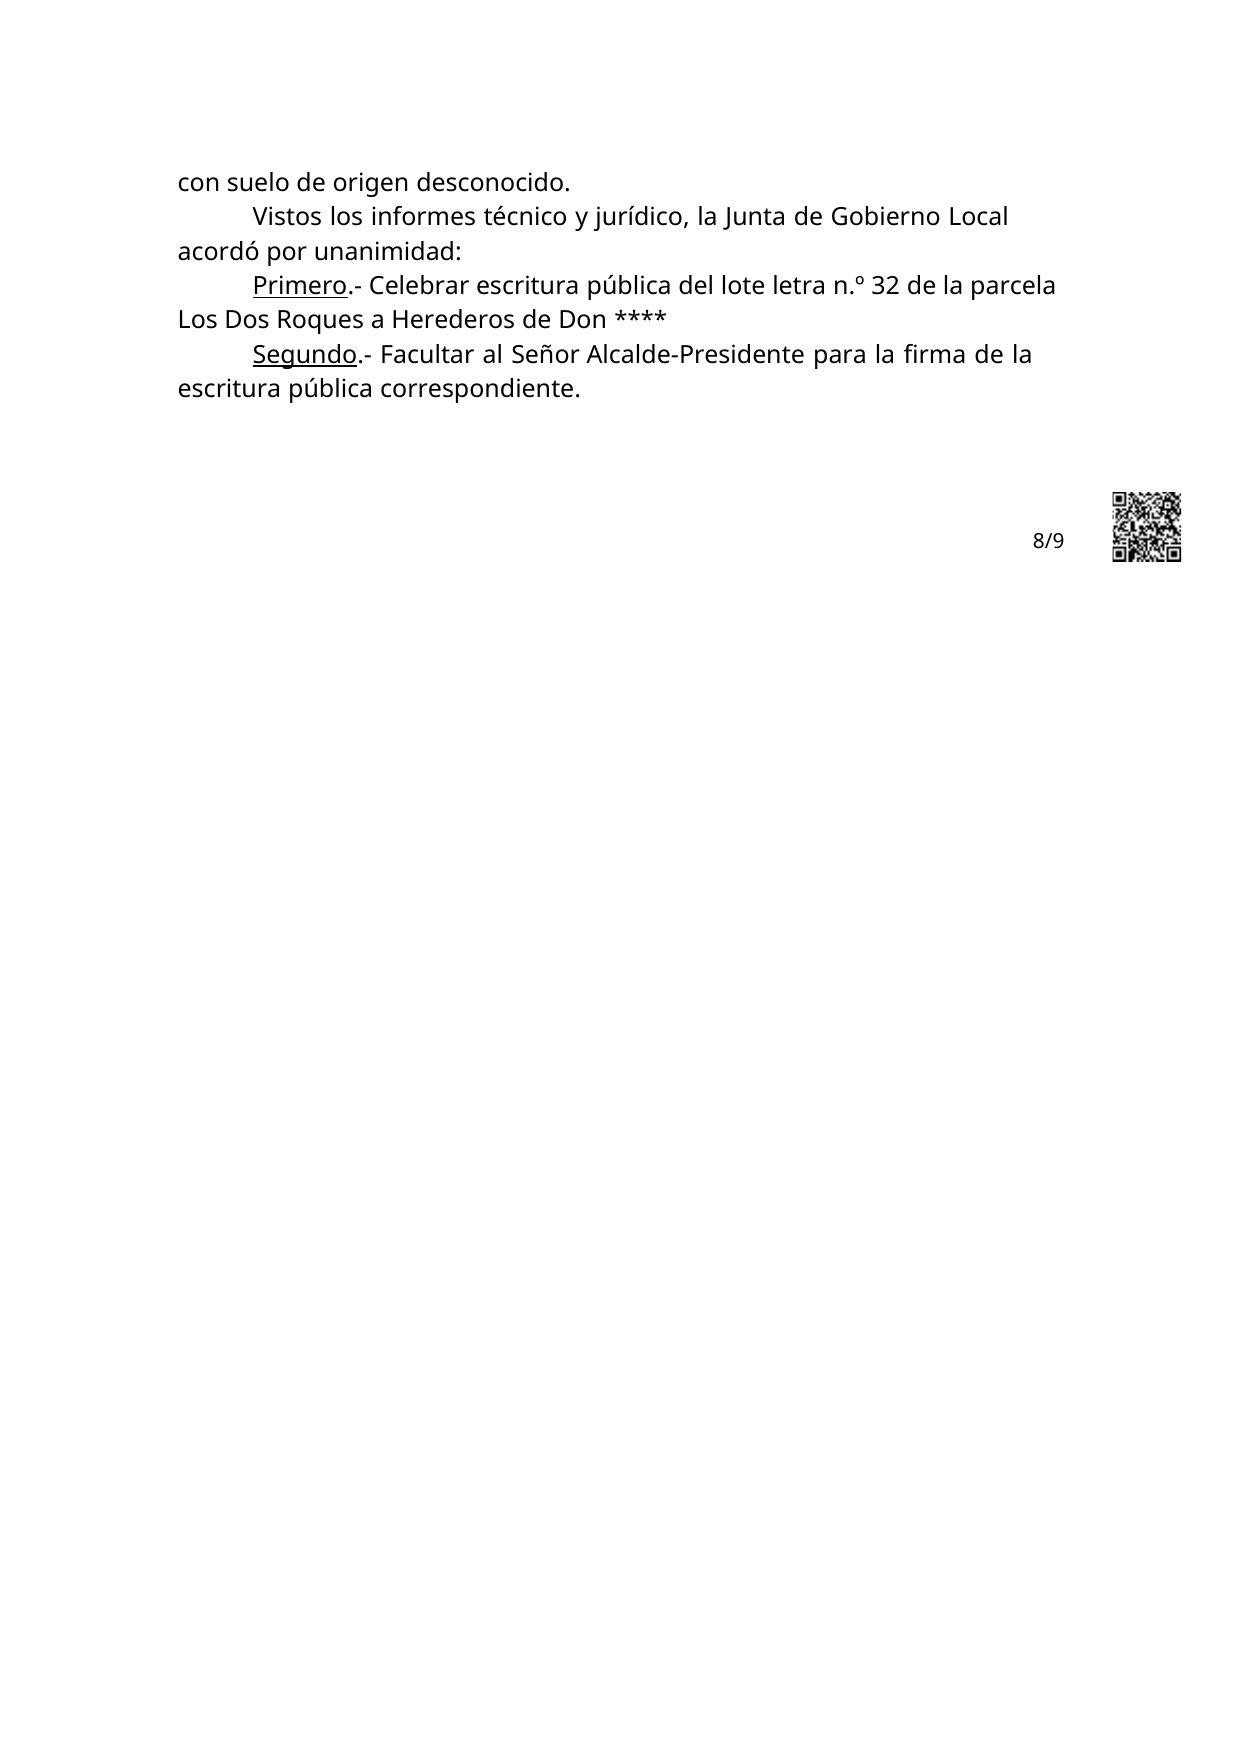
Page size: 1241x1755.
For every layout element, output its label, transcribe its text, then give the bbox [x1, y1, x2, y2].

text Segundo.- Facultar al Señor Alcalde-Presidente para la firma de la escritura pública correspondiente. [177, 336, 1093, 405]
text con suelo de origen desconocido. [177, 164, 1093, 199]
text Primero.- Celebrar escritura pública del lote letra n.º 32 de la parcela Los Dos Roques a Herederos de Don **** [177, 268, 1093, 336]
text 8/9 [167, 526, 1064, 555]
text Vistos los informes técnico y jurídico, la Junta de Gobierno Local acordó por unanimidad: [177, 199, 1093, 267]
